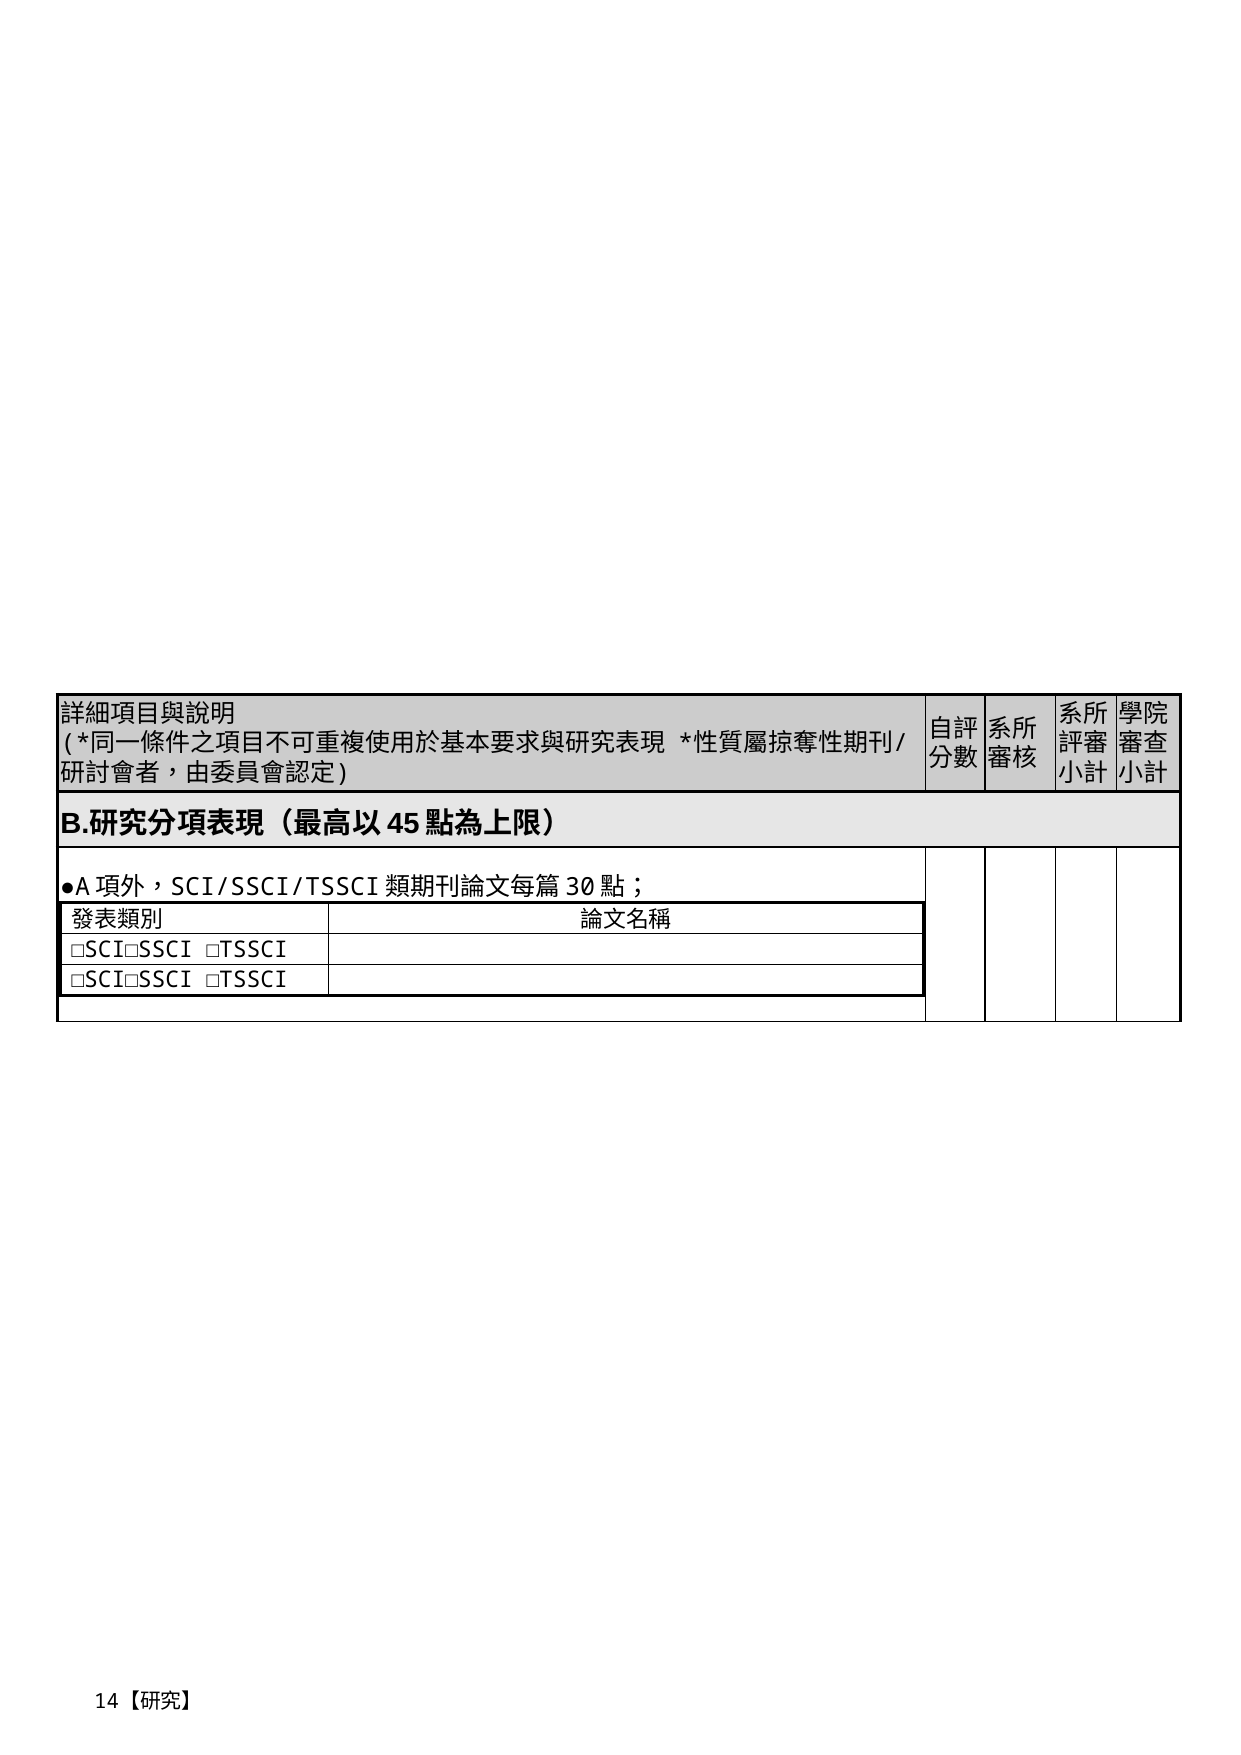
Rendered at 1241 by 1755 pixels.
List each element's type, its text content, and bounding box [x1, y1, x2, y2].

table_cell [59, 997, 925, 1021]
table_cell B.研究分項表現（最高以45點為上限） [59, 793, 1179, 846]
table_cell [986, 848, 1055, 1021]
table_header 學院 審查 小計 [1117, 696, 1179, 790]
table_cell □SCI□SSCI □TSSCI [62, 965, 328, 994]
table_cell ●A項外，SCI/SSCI/TSSCI類期刊論文每篇30點； [59, 848, 925, 901]
table_header 系所 評審 小計 [1056, 696, 1116, 790]
table_cell □SCI□SSCI □TSSCI [62, 934, 328, 963]
table_cell [1117, 848, 1179, 1021]
table_header 系所 審核 [986, 696, 1055, 790]
table_header 論文名稱 [329, 904, 922, 933]
table_cell [926, 848, 984, 1021]
table_cell [1056, 848, 1116, 1021]
table_cell [329, 934, 922, 963]
table_header 發表類別 [62, 904, 328, 933]
table_header 自評 分數 [926, 696, 984, 790]
table_header 詳細項目與說明 (*同一條件之項目不可重複使用於基本要求與研究表現 *性質屬掠奪性期刊/研討會者，由委員會認定) [59, 696, 925, 790]
table_cell [329, 965, 922, 994]
